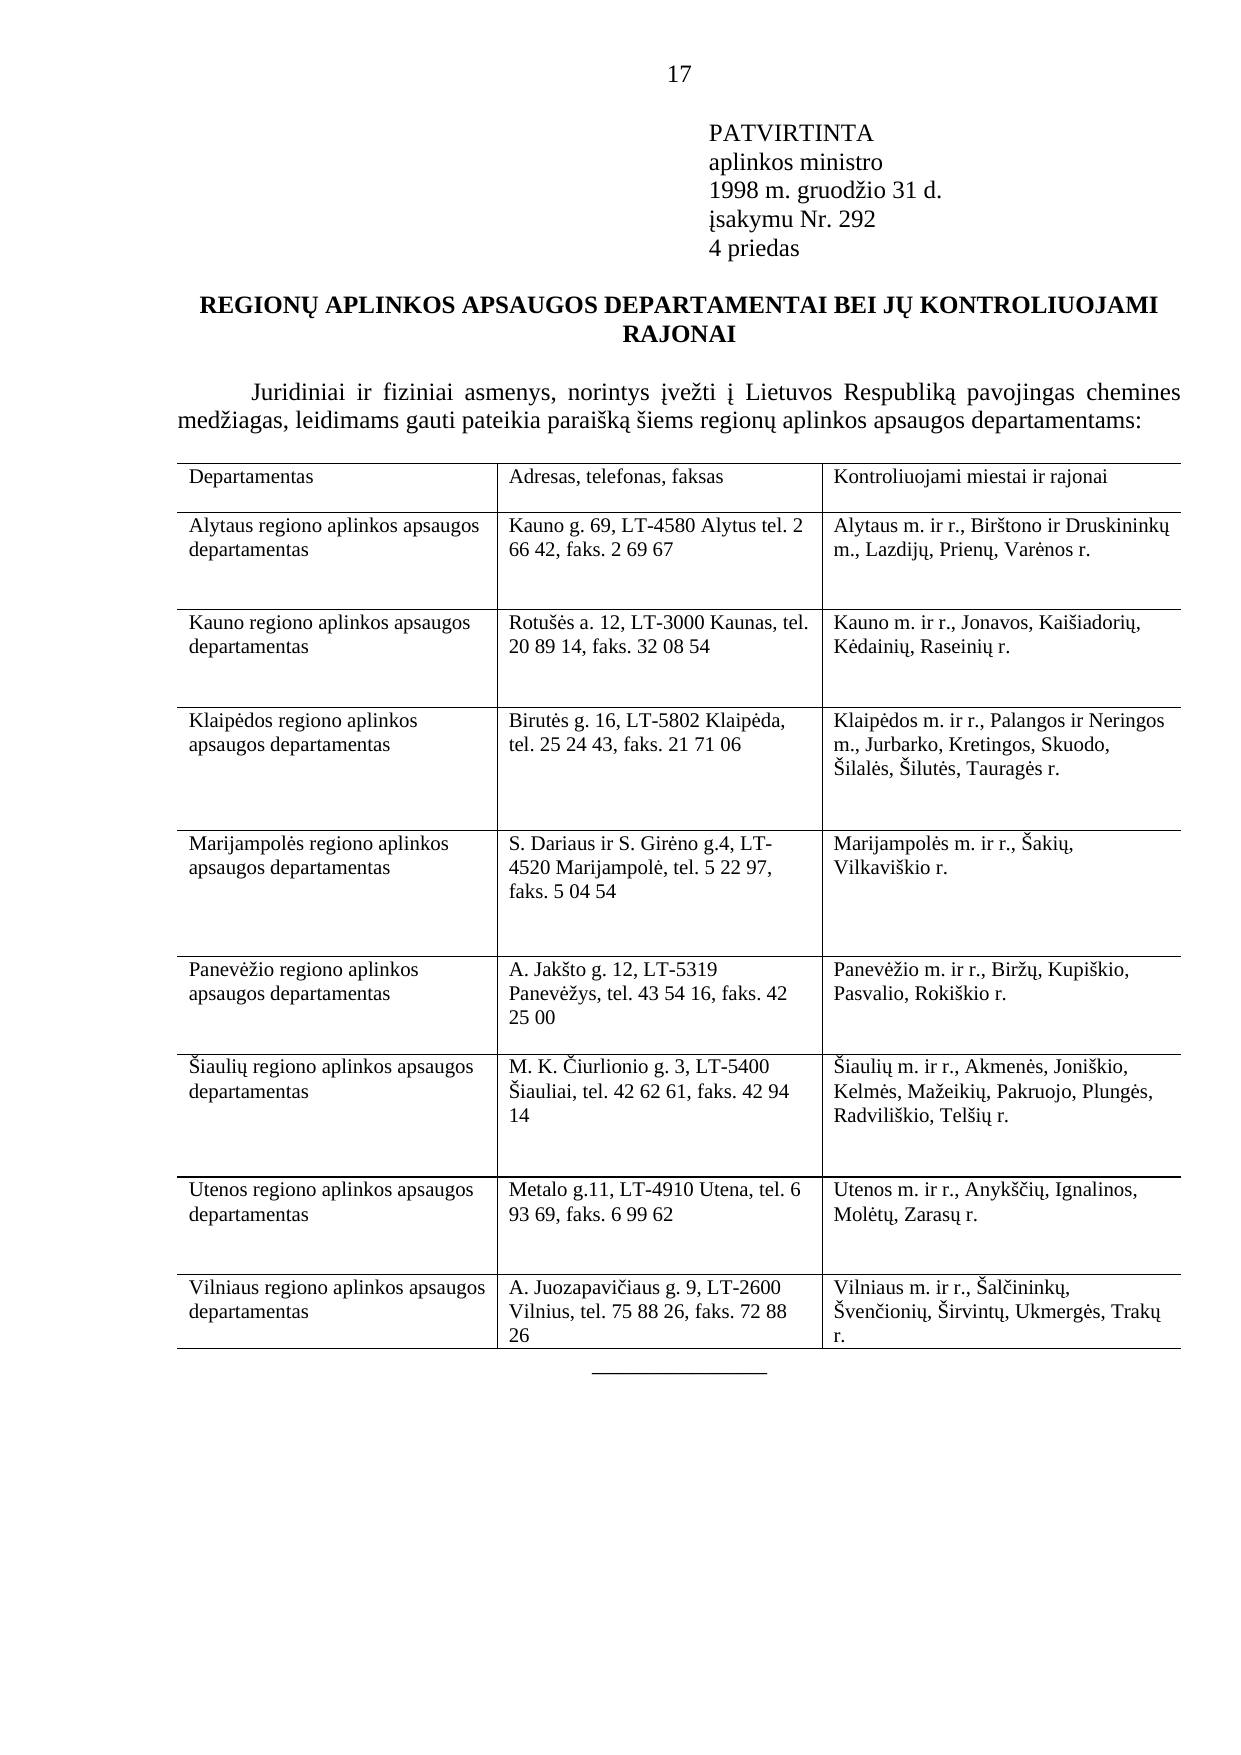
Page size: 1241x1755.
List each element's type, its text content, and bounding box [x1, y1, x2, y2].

table_cell Alytaus regiono aplinkos apsaugos departamentas [177, 513, 497, 609]
table_cell M. K. Čiurlionio g. 3, LT-5400 Šiauliai, tel. 42 62 61, faks. 42 94 14 [498, 1055, 822, 1176]
table_cell Vilniaus regiono aplinkos apsaugos departamentas [177, 1275, 497, 1347]
table_cell Alytaus m. ir r., Birštono ir Druskininkų m., Lazdijų, Prienų, Varėnos r. [823, 513, 1181, 609]
text ______________ [177, 1349, 1181, 1377]
table_cell Klaipėdos m. ir r., Palangos ir Neringos m., Jurbarko, Kretingos, Skuodo, Šilalės, Šilutės, Tauragės r. [823, 708, 1181, 829]
table_cell Marijampolės m. ir r., Šakių, Vilkaviškio r. [823, 831, 1181, 956]
table_cell Rotušės a. 12, LT-3000 Kaunas, tel. 20 89 14, faks. 32 08 54 [498, 610, 822, 707]
text Regionų aplinkos apsaugos departamentai bei jų kontroliuojami rajonai [177, 291, 1181, 348]
text Juridiniai ir fiziniai asmenys, norintys įvežti į Lietuvos Respubliką pavojingas chemines medžiagas, leidimams gauti pateikia paraišką šiems regionų aplinkos apsaugos departamentams: [177, 377, 1181, 434]
table_cell Kauno g. 69, LT-4580 Alytus tel. 2 66 42, faks. 2 69 67 [498, 513, 822, 609]
table_cell Utenos regiono aplinkos apsaugos departamentas [177, 1178, 497, 1274]
text 4 priedas [177, 233, 1181, 262]
table_cell A. Jakšto g. 12, LT-5319 Panevėžys, tel. 43 54 16, faks. 42 25 00 [498, 957, 822, 1053]
table_cell Marijampolės regiono aplinkos apsaugos departamentas [177, 831, 497, 956]
text įsakymu Nr. 292 [177, 204, 1181, 233]
text Patvirtinta [177, 118, 1181, 147]
table_cell Klaipėdos regiono aplinkos apsaugos departamentas [177, 708, 497, 829]
text aplinkos ministro [177, 147, 1181, 176]
table_cell Utenos m. ir r., Anykščių, Ignalinos, Molėtų, Zarasų r. [823, 1178, 1181, 1274]
table_cell Vilniaus m. ir r., Šalčininkų, Švenčionių, Širvintų, Ukmergės, Trakų r. [823, 1275, 1181, 1347]
table_header Kontroliuojami miestai ir rajonai [823, 464, 1181, 512]
table_cell Kauno m. ir r., Jonavos, Kaišiadorių, Kėdainių, Raseinių r. [823, 610, 1181, 707]
table_cell Panevėžio regiono aplinkos apsaugos departamentas [177, 957, 497, 1053]
table_cell Panevėžio m. ir r., Biržų, Kupiškio, Pasvalio, Rokiškio r. [823, 957, 1181, 1053]
table_cell Birutės g. 16, LT-5802 Klaipėda, tel. 25 24 43, faks. 21 71 06 [498, 708, 822, 829]
text 1998 m. gruodžio 31 d. [177, 176, 1181, 204]
table_header Departamentas [177, 464, 497, 512]
table_cell Šiaulių regiono aplinkos apsaugos departamentas [177, 1055, 497, 1176]
table_cell A. Juozapavičiaus g. 9, LT-2600 Vilnius, tel. 75 88 26, faks. 72 88 26 [498, 1275, 822, 1347]
table_cell Šiaulių m. ir r., Akmenės, Joniškio, Kelmės, Mažeikių, Pakruojo, Plungės, Radviliškio, Telšių r. [823, 1055, 1181, 1176]
table_cell Metalo g.11, LT-4910 Utena, tel. 6 93 69, faks. 6 99 62 [498, 1178, 822, 1274]
table_cell Kauno regiono aplinkos apsaugos departamentas [177, 610, 497, 707]
table_cell S. Dariaus ir S. Girėno g.4, LT-4520 Marijampolė, tel. 5 22 97, faks. 5 04 54 [498, 831, 822, 956]
table_header Adresas, telefonas, faksas [498, 464, 822, 512]
